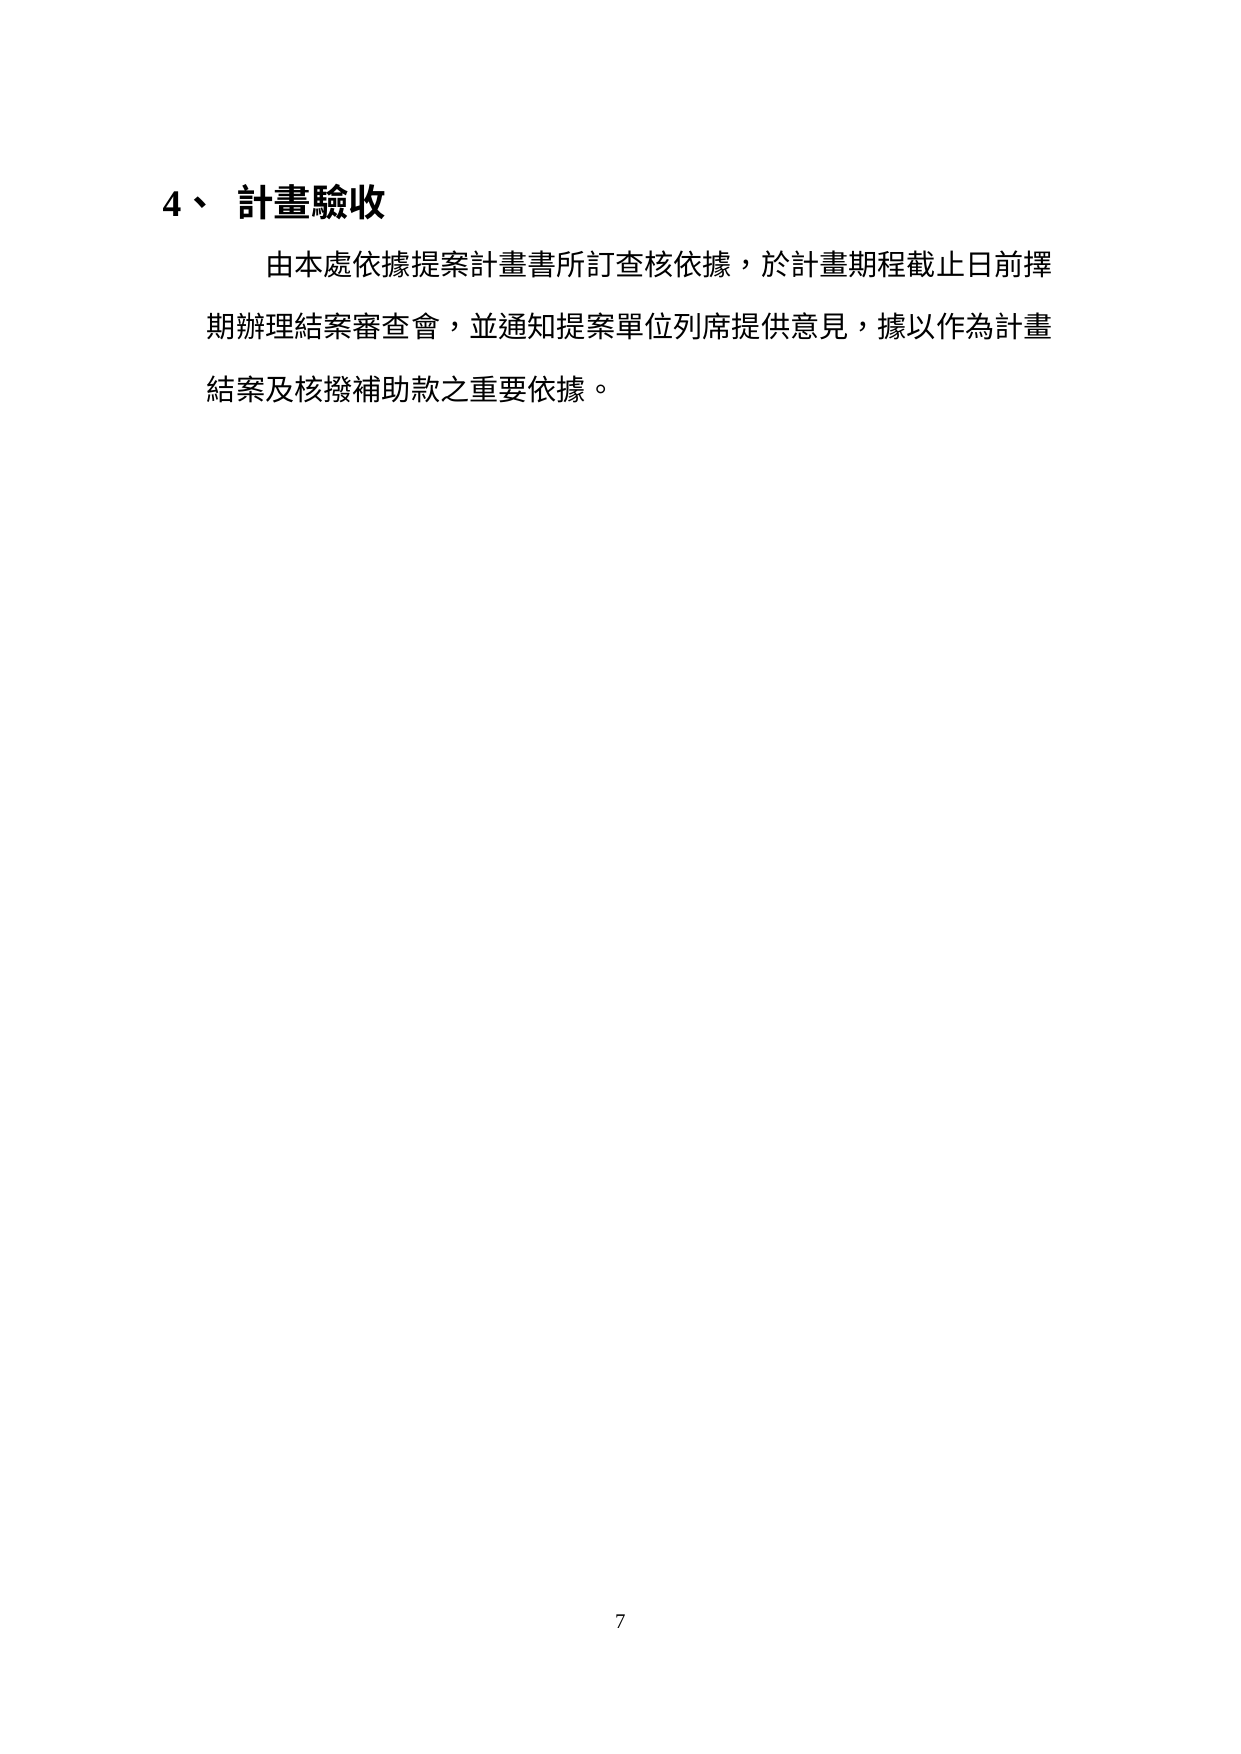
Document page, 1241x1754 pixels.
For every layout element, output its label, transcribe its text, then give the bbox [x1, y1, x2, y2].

text 由本處依據提案計畫書所訂查核依據，於計畫期程截止日前擇期辦理結案審查會，並通知提案單位列席提供意見，據以作為計畫結案及核撥補助款之重要依據。 [207, 221, 1078, 408]
list 計畫驗收 [162, 158, 1078, 221]
